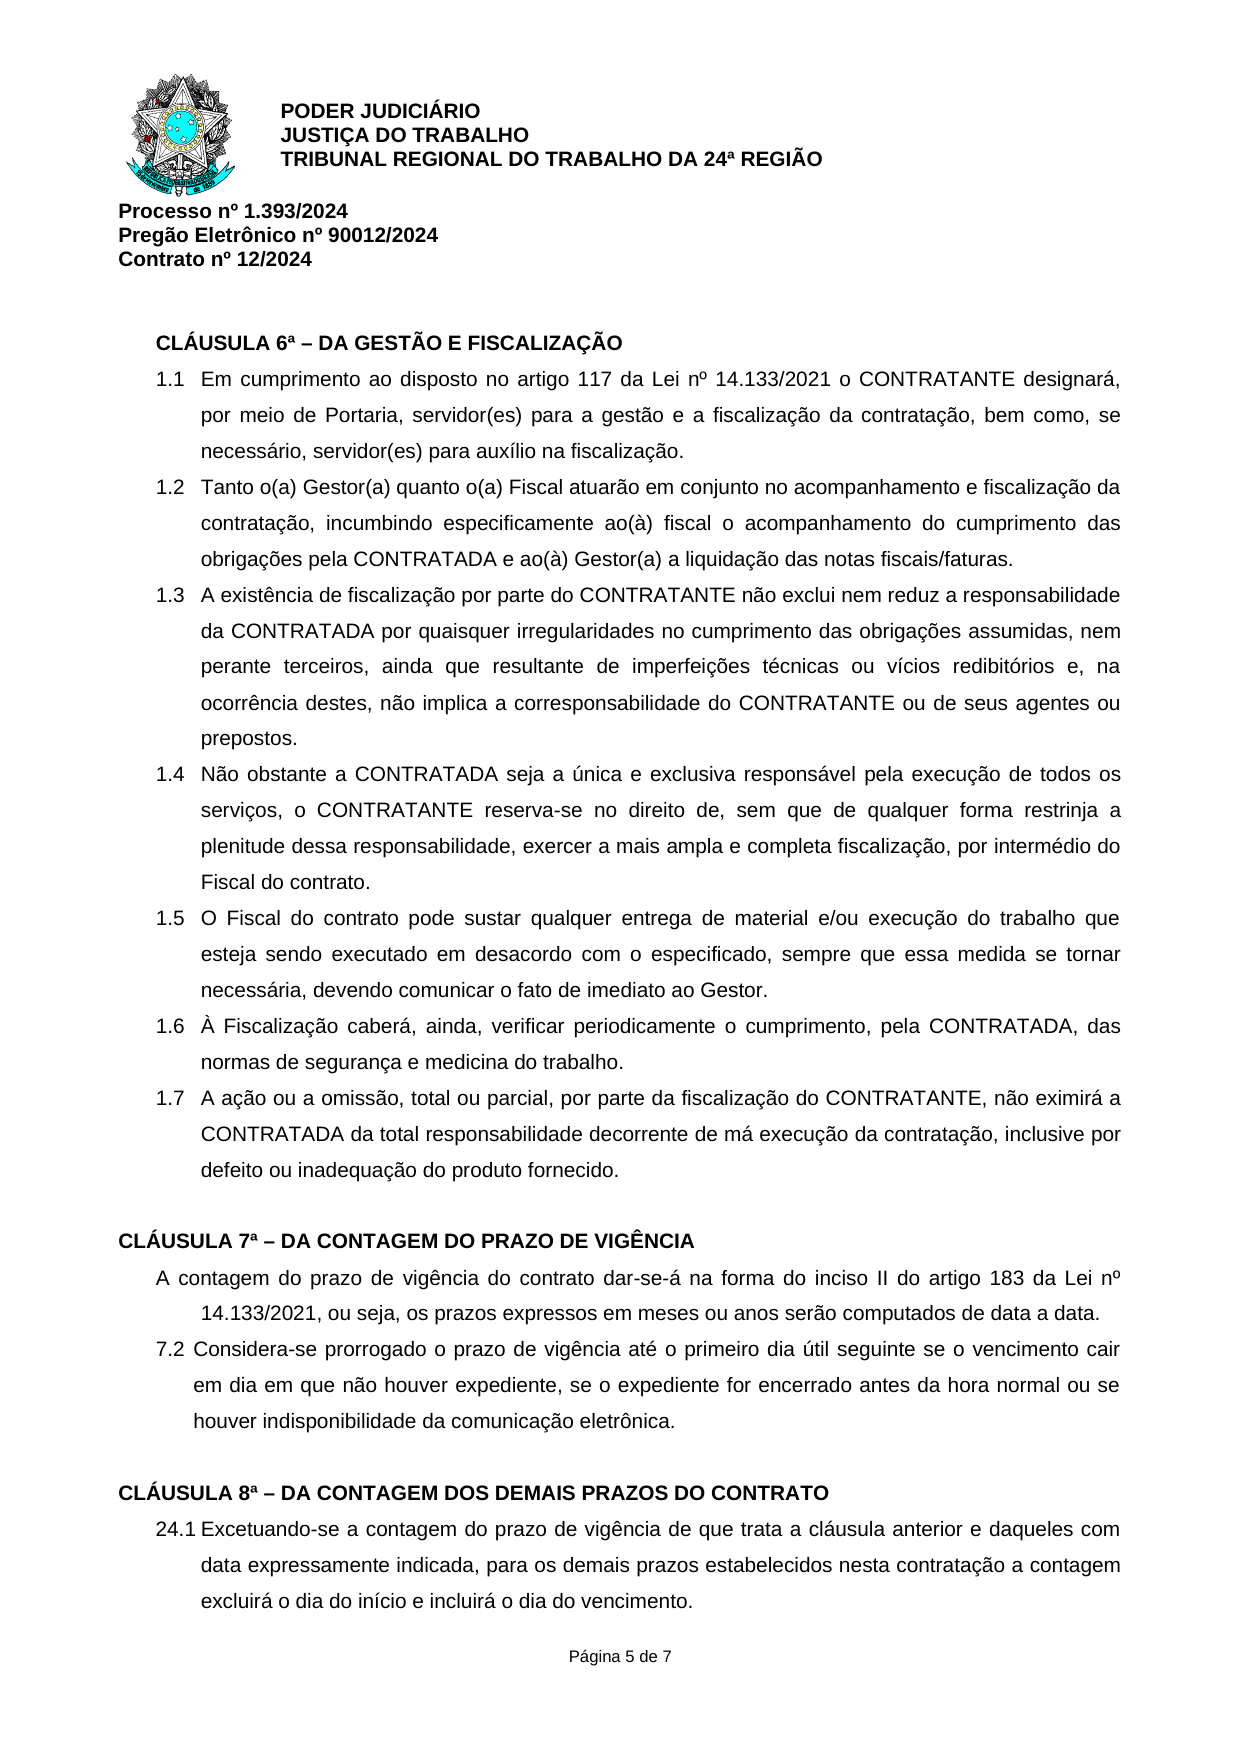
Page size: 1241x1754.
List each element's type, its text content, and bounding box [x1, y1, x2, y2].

text CLÁUSULA 6ª – DA GESTÃO E FISCALIZAÇÃO [156, 331, 1122, 355]
text CLÁUSULA 7ª – DA CONTAGEM DO PRAZO DE VIGÊNCIA [118, 1229, 1122, 1253]
list A ação ou a omissão, total ou parcial, por parte da fiscalização do CONTRATANTE, não eximirá a CONTRATADA da total responsabilidade decorrente de má execução da contratação, inclusive por defeito ou inadequação do produto fornecido. [156, 1086, 1122, 1181]
list O Fiscal do contrato pode sustar qualquer entrega de material e/ou execução do trabalho que esteja sendo executado em desacordo com o especificado, sempre que essa medida se tornar necessária, devendo comunicar o fato de imediato ao Gestor. [156, 906, 1122, 1002]
list Não obstante a CONTRATADA seja a única e exclusiva responsável pela execução de todos os serviços, o CONTRATANTE reserva-se no direito de, sem que de qualquer forma restrinja a plenitude dessa responsabilidade, exercer a mais ampla e completa fiscalização, por intermédio do Fiscal do contrato. [156, 762, 1122, 894]
list A contagem do prazo de vigência do contrato dar-se-á na forma do inciso II do artigo 183 da Lei nº 14.133/2021, ou seja, os prazos expressos em meses ou anos serão computados de data a data. [156, 1265, 1122, 1325]
list Tanto o(a) Gestor(a) quanto o(a) Fiscal atuarão em conjunto no acompanhamento e fiscalização da contratação, incumbindo especificamente ao(à) fiscal o acompanhamento do cumprimento das obrigações pela CONTRATADA e ao(à) Gestor(a) a liquidação das notas fiscais/faturas. [156, 475, 1122, 571]
list A existência de fiscalização por parte do CONTRATANTE não exclui nem reduz a responsabilidade da CONTRATADA por quaisquer irregularidades no cumprimento das obrigações assumidas, nem perante terceiros, ainda que resultante de imperfeições técnicas ou vícios redibitórios e, na ocorrência destes, não implica a corresponsabilidade do CONTRATANTE ou de seus agentes ou prepostos. [156, 582, 1122, 750]
list Em cumprimento ao disposto no artigo 117 da Lei nº 14.133/2021 o CONTRATANTE designará, por meio de Portaria, servidor(es) para a gestão e a fiscalização da contratação, bem como, se necessário, servidor(es) para auxílio na fiscalização. [156, 367, 1122, 463]
picture [125, 73, 237, 197]
list À Fiscalização caberá, ainda, verificar periodicamente o cumprimento, pela CONTRATADA, das normas de segurança e medicina do trabalho. [156, 1014, 1122, 1074]
list Excetuando-se a contagem do prazo de vigência de que trata a cláusula anterior e daqueles com data expressamente indicada, para os demais prazos estabelecidos nesta contratação a contagem excluirá o dia do início e incluirá o dia do vencimento. [155, 1517, 1122, 1613]
text CLÁUSULA 8ª – DA CONTAGEM DOS DEMAIS PRAZOS DO CONTRATO [118, 1481, 1122, 1505]
list Considera-se prorrogado o prazo de vigência até o primeiro dia útil seguinte se o vencimento cair em dia em que não houver expediente, se o expediente for encerrado antes da hora normal ou se houver indisponibilidade da comunicação eletrônica. [156, 1337, 1122, 1433]
